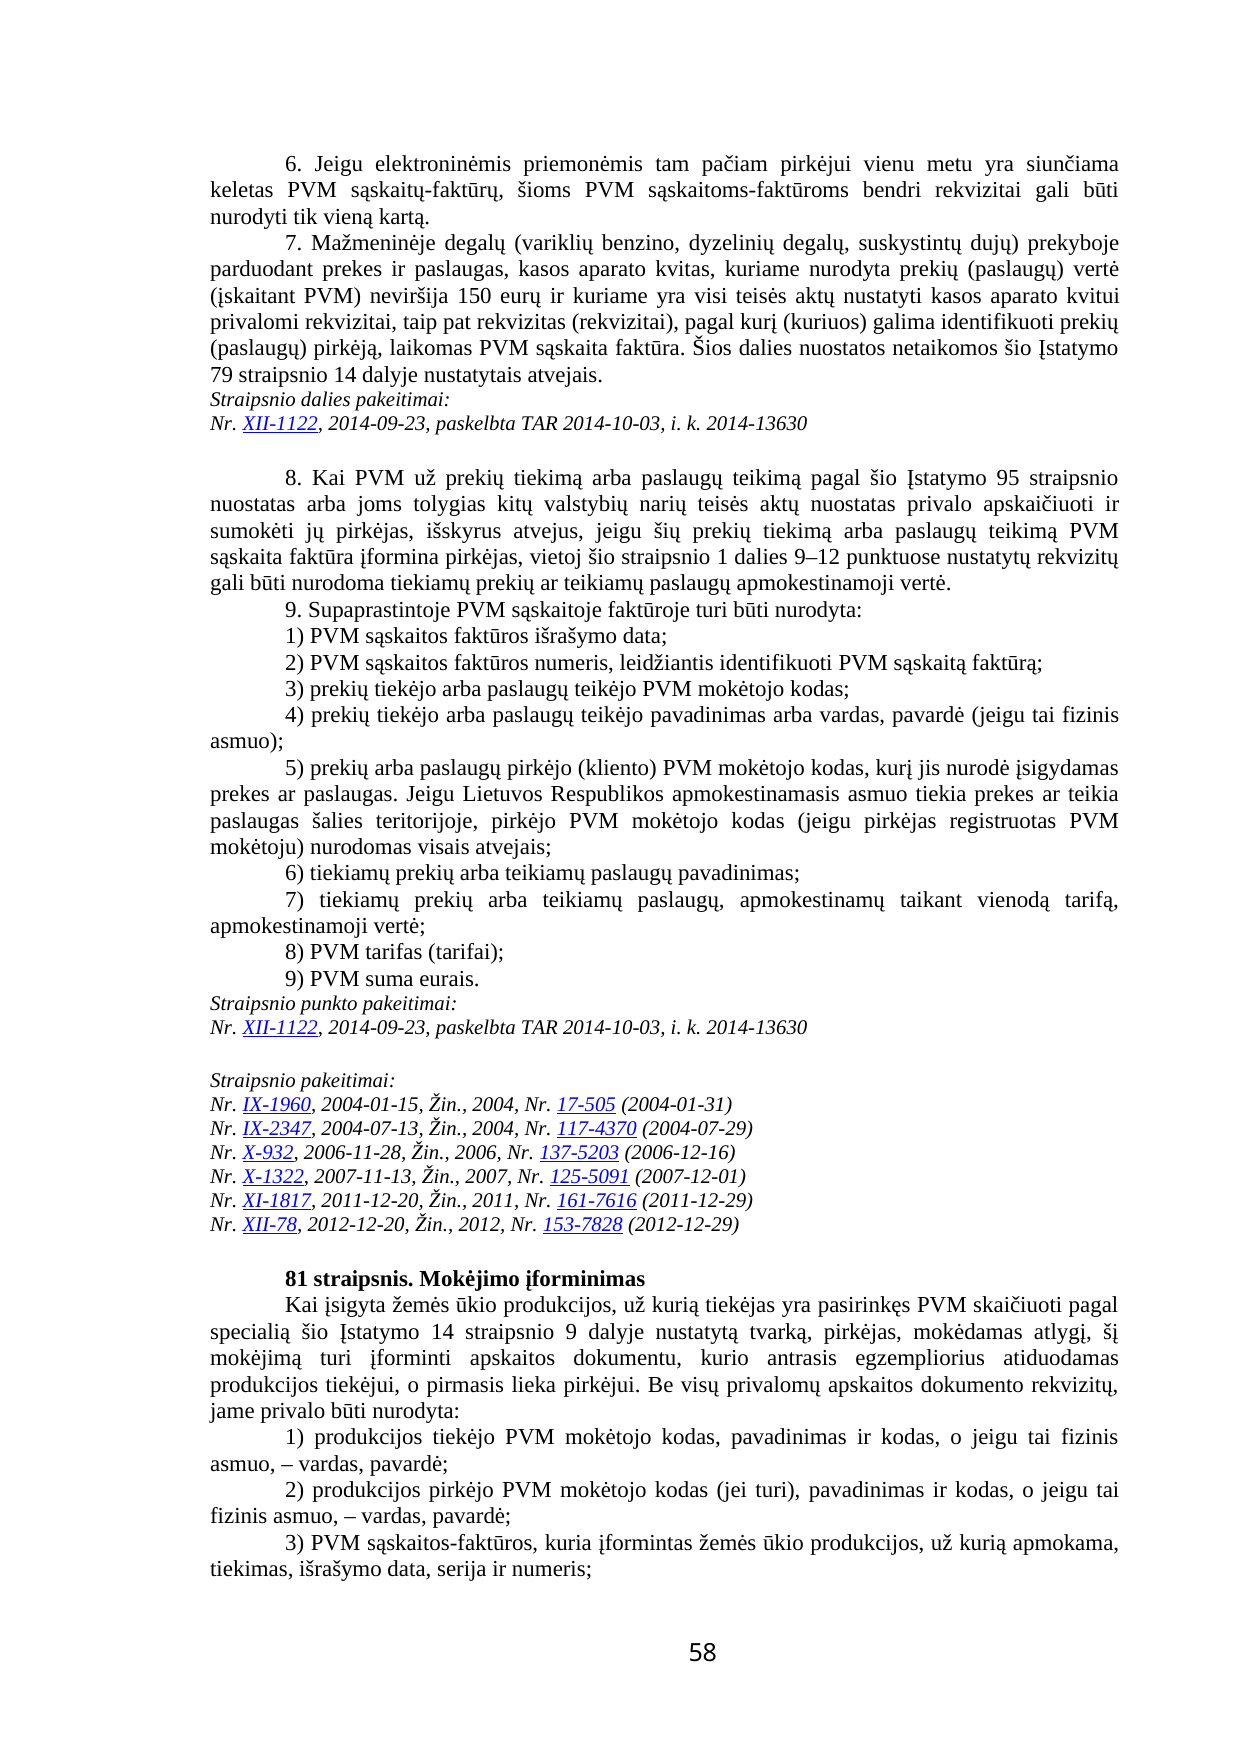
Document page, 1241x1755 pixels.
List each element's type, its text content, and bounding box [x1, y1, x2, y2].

text Kai įsigyta žemės ūkio produkcijos, už kurią tiekėjas yra pasirinkęs PVM skaičiuoti pagal specialią šio Įstatymo 14 straipsnio 9 dalyje nustatytą tvarką, pirkėjas, mokėdamas atlygį, šį mokėjimą turi įforminti apskaitos dokumentu, kurio antrasis egzempliorius atiduodamas produkcijos tiekėjui, o pirmasis lieka pirkėjui. Be visų privalomų apskaitos dokumento rekvizitų, jame privalo būti nurodyta: [210, 1292, 1120, 1423]
text 6) tiekiamų prekių arba teikiamų paslaugų pavadinimas; [210, 859, 1120, 886]
text 1) produkcijos tiekėjo PVM mokėtojo kodas, pavadinimas ir kodas, o jeigu tai fizinis asmuo, – vardas, pavardė; [210, 1423, 1120, 1476]
text 8) PVM tarifas (tarifai); [210, 938, 1120, 965]
text 7) tiekiamų prekių arba teikiamų paslaugų, apmokestinamų taikant vienodą tarifą, apmokestinamoji vertė; [210, 886, 1120, 938]
text 4) prekių tiekėjo arba paslaugų teikėjo pavadinimas arba vardas, pavardė (jeigu tai fizinis asmuo); [210, 701, 1120, 754]
text Nr. XII-78, 2012-12-20, Žin., 2012, Nr. 153-7828 (2012-12-29) [210, 1212, 1120, 1236]
text 2) produkcijos pirkėjo PVM mokėtojo kodas (jei turi), pavadinimas ir kodas, o jeigu tai fizinis asmuo, – vardas, pavardė; [210, 1476, 1120, 1529]
text Nr. X-932, 2006-11-28, Žin., 2006, Nr. 137-5203 (2006-12-16) [210, 1140, 1120, 1164]
text 8. Kai PVM už prekių tiekimą arba paslaugų teikimą pagal šio Įstatymo 95 straipsnio nuostatas arba joms tolygias kitų valstybių narių teisės aktų nuostatas privalo apskaičiuoti ir sumokėti jų pirkėjas, išskyrus atvejus, jeigu šių prekių tiekimą arba paslaugų teikimą PVM sąskaita faktūra įformina pirkėjas, vietoj šio straipsnio 1 dalies 9–12 punktuose nustatytų rekvizitų gali būti nurodoma tiekiamų prekių ar teikiamų paslaugų apmokestinamoji vertė. [210, 464, 1120, 596]
text Straipsnio dalies pakeitimai: [210, 387, 1120, 411]
text Straipsnio punkto pakeitimai: [210, 991, 1120, 1015]
text 81 straipsnis. Mokėjimo įforminimas [210, 1265, 1120, 1292]
text 9) PVM suma eurais. [210, 965, 1120, 991]
text Nr. XII-1122, 2014-09-23, paskelbta TAR 2014-10-03, i. k. 2014-13630 [210, 1015, 1120, 1039]
text Nr. XII-1122, 2014-09-23, paskelbta TAR 2014-10-03, i. k. 2014-13630 [210, 411, 1120, 435]
text Nr. IX-1960, 2004-01-15, Žin., 2004, Nr. 17-505 (2004-01-31) [210, 1092, 1120, 1116]
text 2) PVM sąskaitos faktūros numeris, leidžiantis identifikuoti PVM sąskaitą faktūrą; [210, 648, 1120, 675]
text 1) PVM sąskaitos faktūros išrašymo data; [210, 622, 1120, 648]
text 3) PVM sąskaitos-faktūros, kuria įformintas žemės ūkio produkcijos, už kurią apmokama, tiekimas, išrašymo data, serija ir numeris; [210, 1529, 1120, 1581]
text 3) prekių tiekėjo arba paslaugų teikėjo PVM mokėtojo kodas; [210, 675, 1120, 701]
text Nr. XI-1817, 2011-12-20, Žin., 2011, Nr. 161-7616 (2011-12-29) [210, 1188, 1120, 1212]
text Nr. X-1322, 2007-11-13, Žin., 2007, Nr. 125-5091 (2007-12-01) [210, 1164, 1120, 1188]
text 9. Supaprastintoje PVM sąskaitoje faktūroje turi būti nurodyta: [210, 596, 1120, 622]
text Nr. IX-2347, 2004-07-13, Žin., 2004, Nr. 117-4370 (2004-07-29) [210, 1116, 1120, 1140]
text 5) prekių arba paslaugų pirkėjo (kliento) PVM mokėtojo kodas, kurį jis nurodė įsigydamas prekes ar paslaugas. Jeigu Lietuvos Respublikos apmokestinamasis asmuo tiekia prekes ar teikia paslaugas šalies teritorijoje, pirkėjo PVM mokėtojo kodas (jeigu pirkėjas registruotas PVM mokėtoju) nurodomas visais atvejais; [210, 754, 1120, 859]
text Straipsnio pakeitimai: [210, 1068, 1120, 1092]
text 6. Jeigu elektroninėmis priemonėmis tam pačiam pirkėjui vienu metu yra siunčiama keletas PVM sąskaitų-faktūrų, šioms PVM sąskaitoms-faktūroms bendri rekvizitai gali būti nurodyti tik vieną kartą. [210, 150, 1120, 229]
text 7. Mažmeninėje degalų (variklių benzino, dyzelinių degalų, suskystintų dujų) prekyboje parduodant prekes ir paslaugas, kasos aparato kvitas, kuriame nurodyta prekių (paslaugų) vertė (įskaitant PVM) neviršija 150 eurų ir kuriame yra visi teisės aktų nustatyti kasos aparato kvitui privalomi rekvizitai, taip pat rekvizitas (rekvizitai), pagal kurį (kuriuos) galima identifikuoti prekių (paslaugų) pirkėją, laikomas PVM sąskaita faktūra. Šios dalies nuostatos netaikomos šio Įstatymo 79 straipsnio 14 dalyje nustatytais atvejais. [210, 229, 1120, 387]
